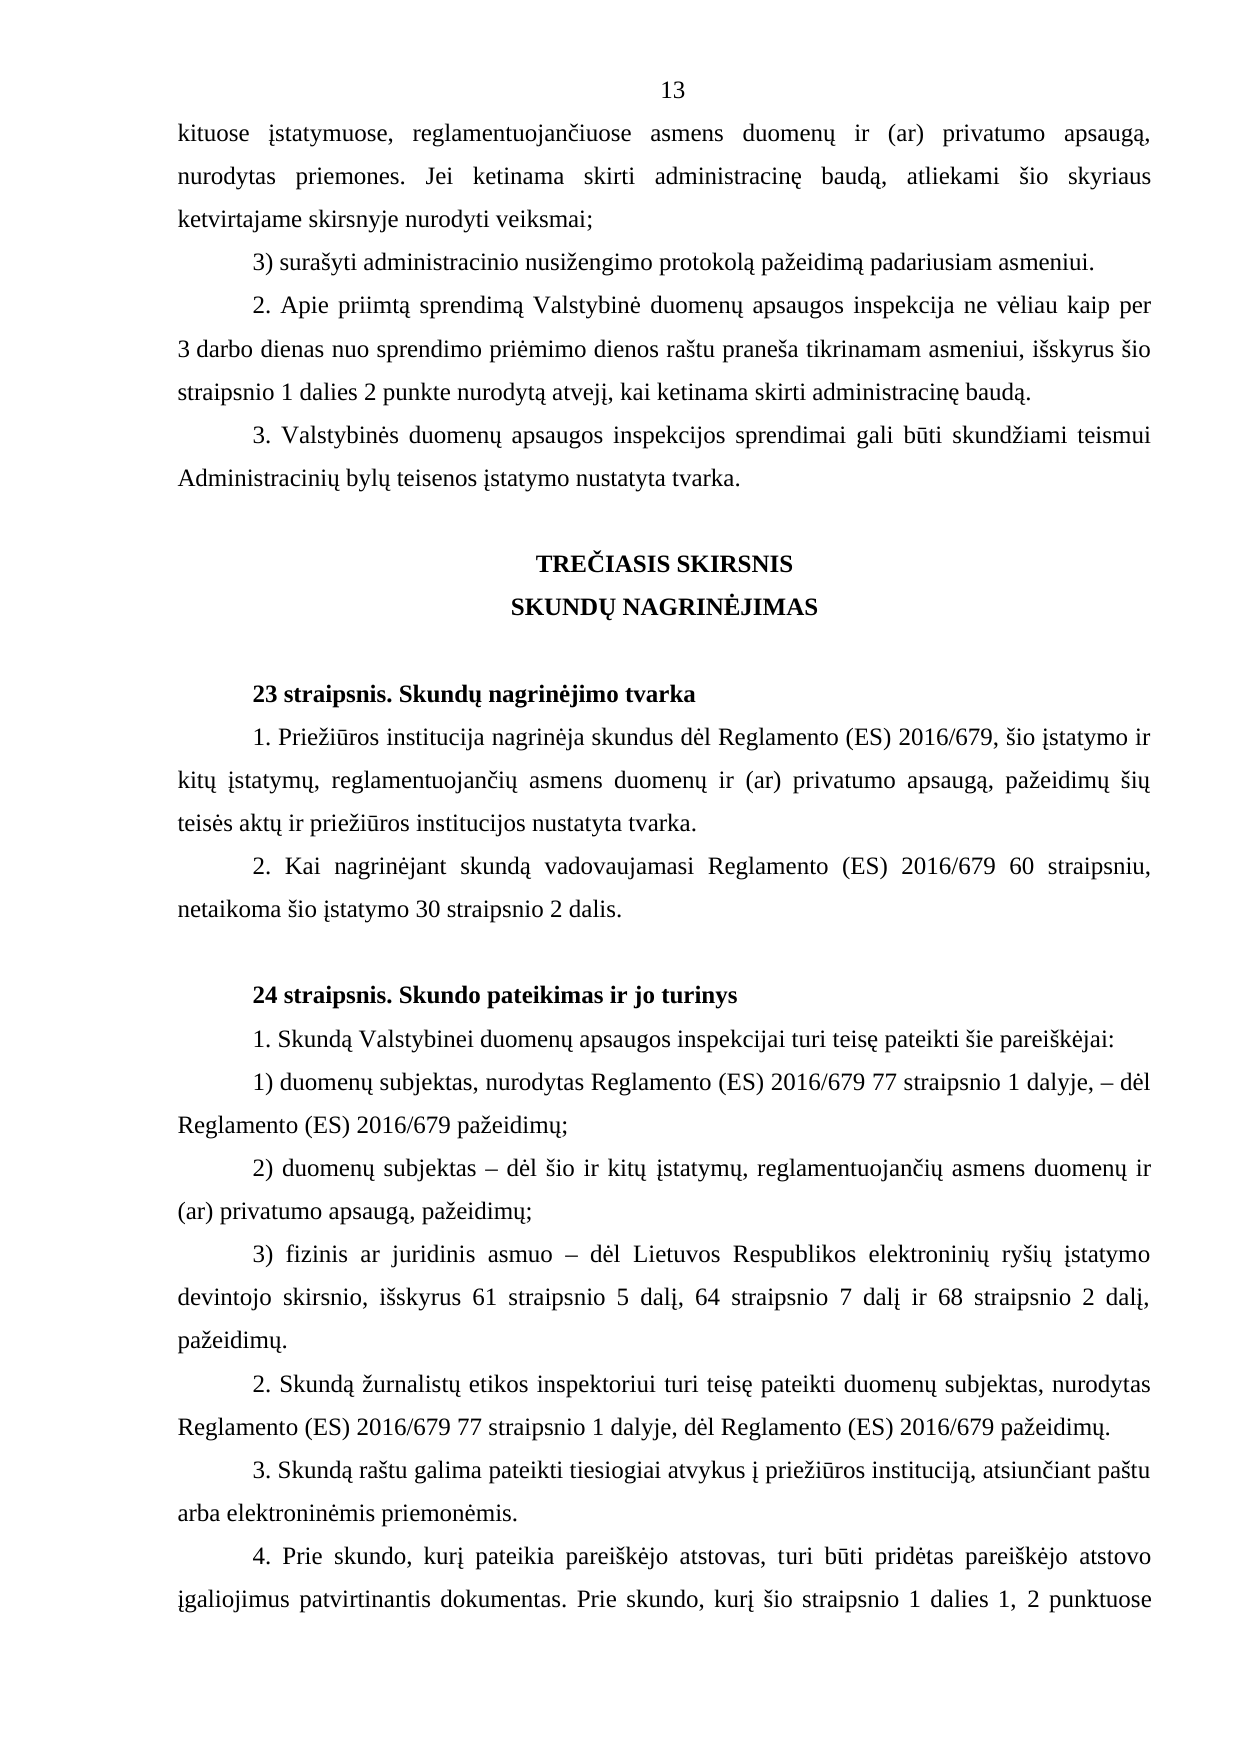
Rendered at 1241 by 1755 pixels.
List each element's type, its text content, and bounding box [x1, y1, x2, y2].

text 3. Valstybinės duomenų apsaugos inspekcijos sprendimai gali būti skundžiami teismui Administracinių bylų teisenos įstatymo nustatyta tvarka. [177, 420, 1152, 492]
text 24 straipsnis. Skundo pateikimas ir jo turinys [177, 981, 1152, 1009]
text SKUNDŲ NAGRINĖJIMAS [177, 592, 1152, 621]
text 1. Priežiūros institucija nagrinėja skundus dėl Reglamento (ES) 2016/679, šio įstatymo ir kitų įstatymų, reglamentuojančių asmens duomenų ir (ar) privatumo apsaugą, pažeidimų šių teisės aktų ir priežiūros institucijos nustatyta tvarka. [177, 722, 1152, 837]
text 3) fizinis ar juridinis asmuo – dėl Lietuvos Respublikos elektroninių ryšių įstatymo devintojo skirsnio, išskyrus 61 straipsnio 5 dalį, 64 straipsnio 7 dalį ir 68 straipsnio 2 dalį, pažeidimų. [177, 1239, 1152, 1354]
text 3. Skundą raštu galima pateikti tiesiogiai atvykus į priežiūros instituciją, atsiunčiant paštu arba elektroninėmis priemonėmis. [177, 1455, 1152, 1527]
text 2. Skundą žurnalistų etikos inspektoriui turi teisę pateikti duomenų subjektas, nurodytas Reglamento (ES) 2016/679 77 straipsnio 1 dalyje, dėl Reglamento (ES) 2016/679 pažeidimų. [177, 1369, 1152, 1441]
text 2. Apie priimtą sprendimą Valstybinė duomenų apsaugos inspekcija ne vėliau kaip per 3 darbo dienas nuo sprendimo priėmimo dienos raštu praneša tikrinamam asmeniui, išskyrus šio straipsnio 1 dalies 2 punkte nurodytą atvejį, kai ketinama skirti administracinę baudą. [177, 291, 1152, 406]
text 1) duomenų subjektas, nurodytas Reglamento (ES) 2016/679 77 straipsnio 1 dalyje, – dėl Reglamento (ES) 2016/679 pažeidimų; [177, 1067, 1152, 1139]
text 4. Prie skundo, kurį pateikia pareiškėjo atstovas, turi būti pridėtas pareiškėjo atstovo įgaliojimus patvirtinantis dokumentas. Prie skundo, kurį šio straipsnio 1 dalies 1, 2 punktuose [177, 1541, 1152, 1613]
text kituose įstatymuose, reglamentuojančiuose asmens duomenų ir (ar) privatumo apsaugą, nurodytas priemones. Jei ketinama skirti administracinę baudą, atliekami šio skyriaus ketvirtajame skirsnyje nurodyti veiksmai; [177, 118, 1152, 233]
text 23 straipsnis. Skundų nagrinėjimo tvarka [177, 679, 1152, 707]
text 2. Kai nagrinėjant skundą vadovaujamasi Reglamento (ES) 2016/679 60 straipsniu, netaikoma šio įstatymo 30 straipsnio 2 dalis. [177, 851, 1152, 923]
text 2) duomenų subjektas – dėl šio ir kitų įstatymų, reglamentuojančių asmens duomenų ir (ar) privatumo apsaugą, pažeidimų; [177, 1153, 1152, 1225]
text 3) surašyti administracinio nusižengimo protokolą pažeidimą padariusiam asmeniui. [177, 247, 1152, 276]
text TREČIASIS SKIRSNIS [177, 549, 1152, 578]
text 1. Skundą Valstybinei duomenų apsaugos inspekcijai turi teisę pateikti šie pareiškėjai: [177, 1024, 1152, 1052]
